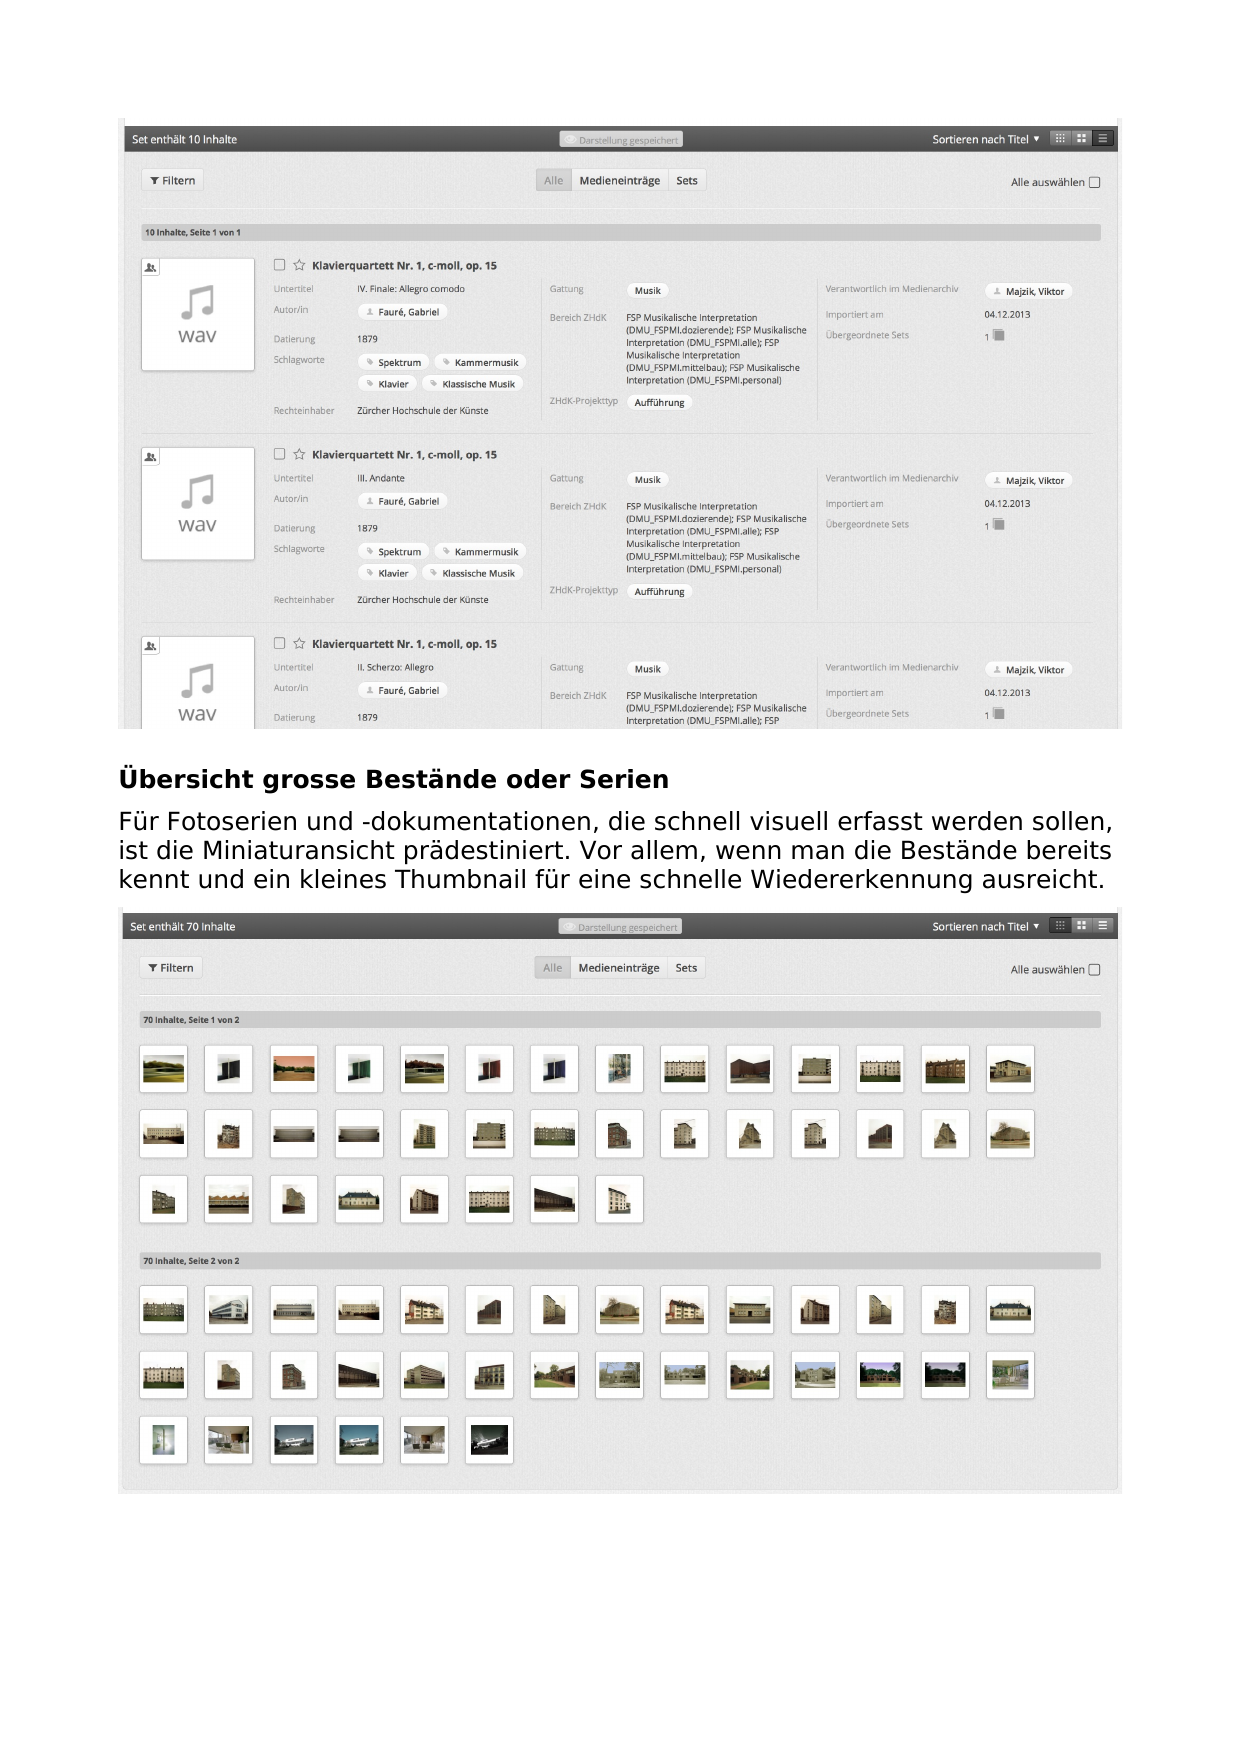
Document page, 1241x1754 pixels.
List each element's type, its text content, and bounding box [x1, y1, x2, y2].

subtitle Übersicht grosse Bestände oder Serien [118, 766, 1122, 795]
text Für Fotoserien und -dokumentationen, die schnell visuell erfasst werden sollen, ist die Miniaturansicht prädestiniert. Vor allem, wenn man die Bestände bereits kennt und ein kleines Thumbnail für eine schnelle Wiedererkennung ausreicht. [118, 807, 1122, 895]
picture [118, 907, 1123, 1494]
picture [118, 118, 1123, 729]
